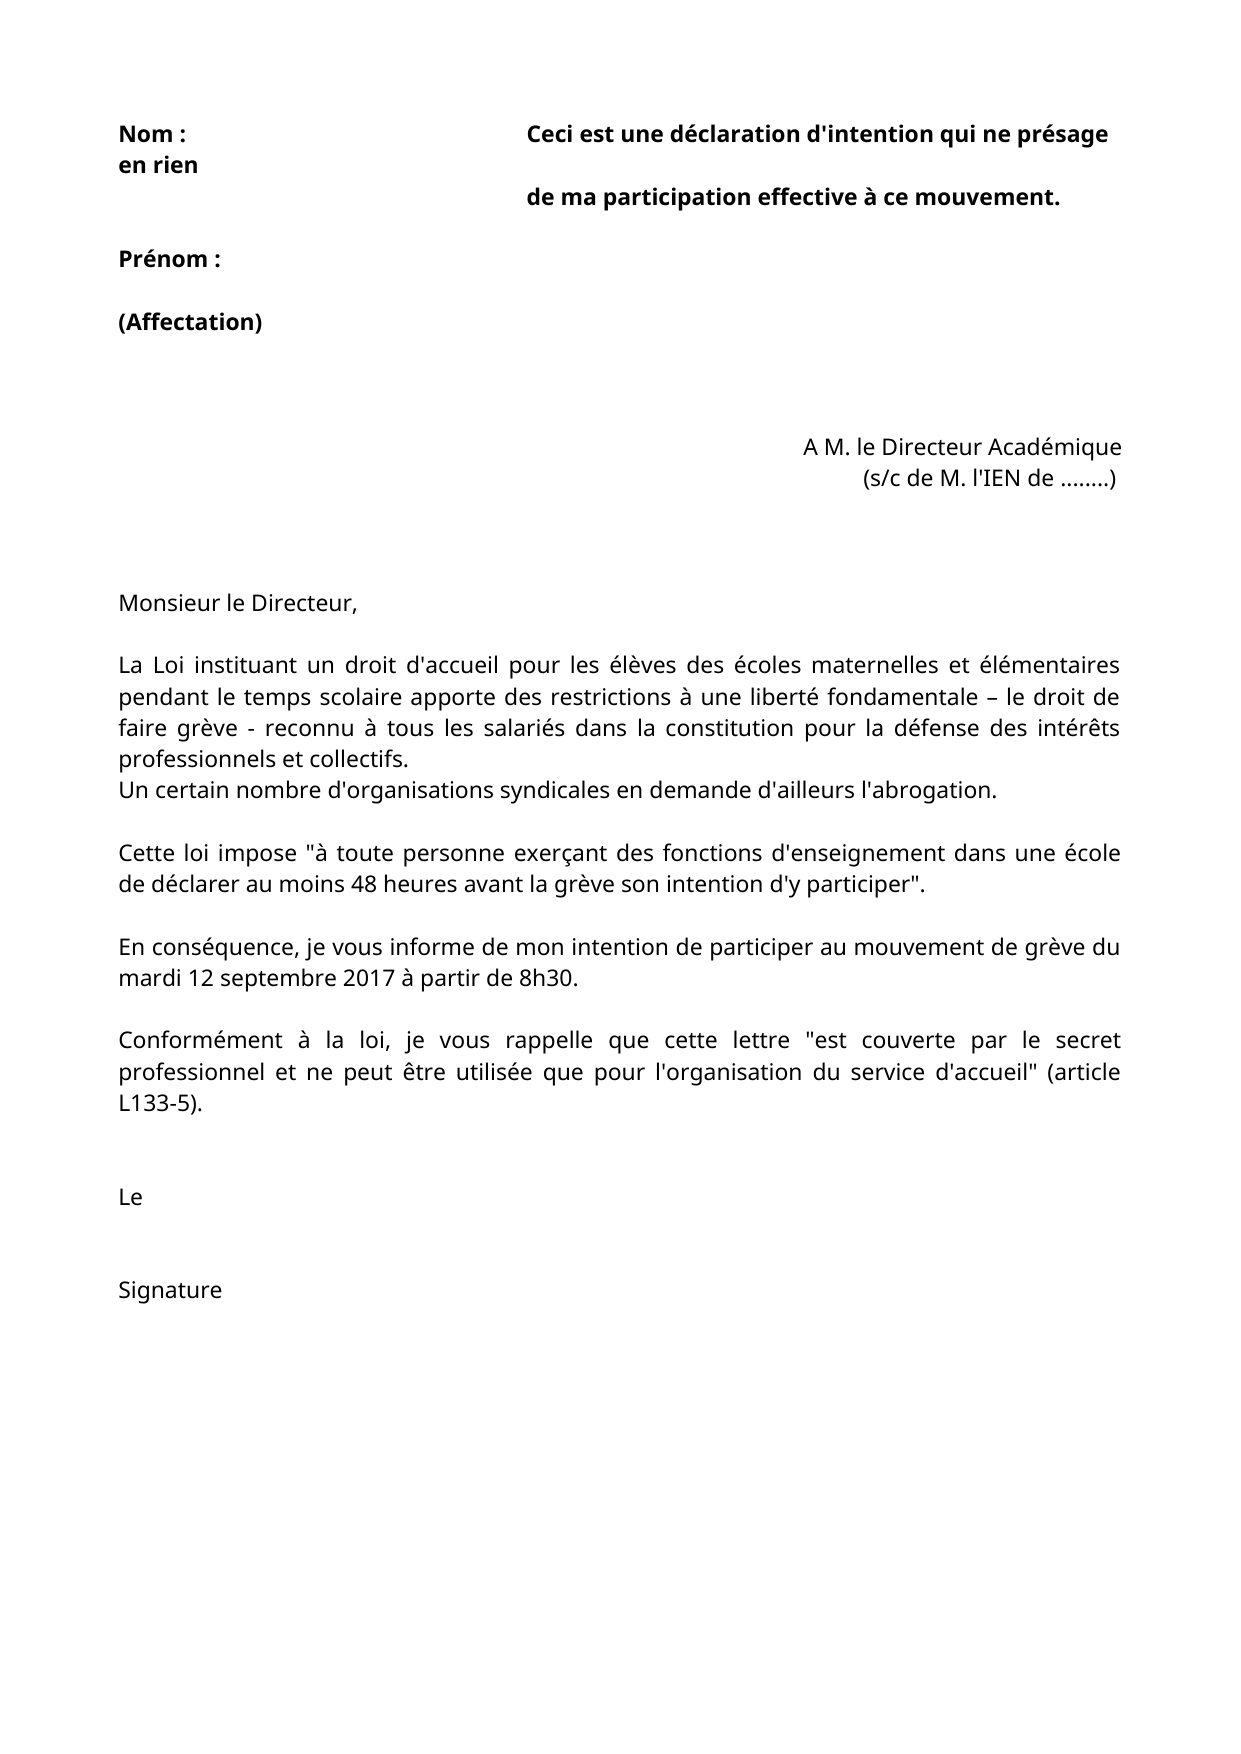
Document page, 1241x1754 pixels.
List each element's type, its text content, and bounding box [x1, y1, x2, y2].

text Le [118, 1181, 1122, 1212]
text (Affectation) [118, 306, 1122, 337]
text Prénom : [118, 243, 1122, 274]
text A M. le Directeur Académique [118, 431, 1122, 462]
text Monsieur le Directeur, [118, 587, 1122, 618]
text Cette loi impose "à toute personne exerçant des fonctions d'enseignement dans une école de déclarer au moins 48 heures avant la grève son intention d'y participer". [118, 837, 1122, 899]
text (s/c de M. l'IEN de ........) [118, 462, 1122, 493]
text Signature [118, 1274, 1122, 1306]
text Conformément à la loi, je vous rappelle que cette lettre "est couverte par le secret professionnel et ne peut être utilisée que pour l'organisation du service d'accueil" (article L133-5). [118, 1024, 1122, 1118]
text Un certain nombre d'organisations syndicales en demande d'ailleurs l'abrogation. [118, 774, 1122, 806]
text La Loi instituant un droit d'accueil pour les élèves des écoles maternelles et élémentaires pendant le temps scolaire apporte des restrictions à une liberté fondamentale – le droit de faire grève - reconnu à tous les salariés dans la constitution pour la défense des intérêts professionnels et collectifs. [118, 649, 1122, 774]
text de ma participation effective à ce mouvement. [118, 181, 1122, 212]
text En conséquence, je vous informe de mon intention de participer au mouvement de grève du mardi 12 septembre 2017 à partir de 8h30. [118, 931, 1122, 993]
text Nom : Ceci est une déclaration d'intention qui ne présage en rien [118, 118, 1122, 181]
